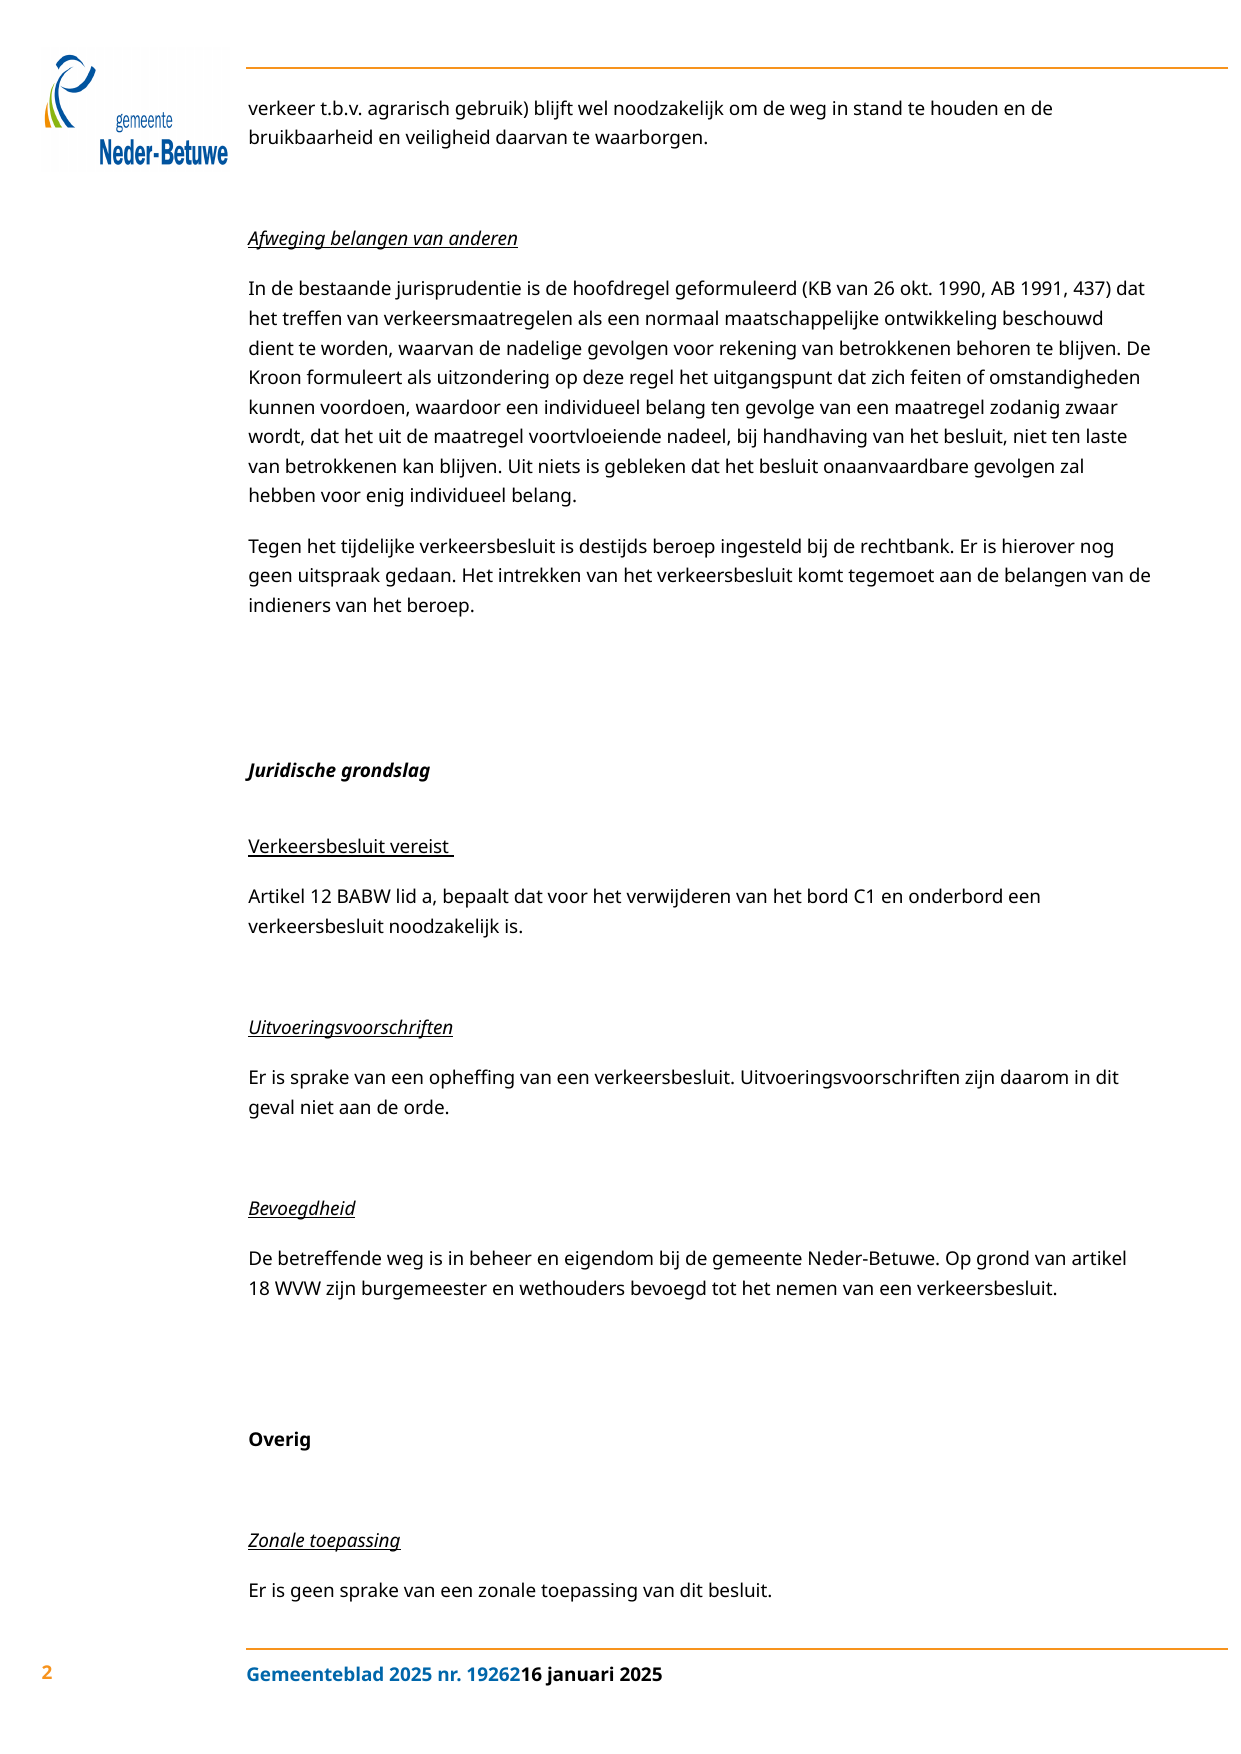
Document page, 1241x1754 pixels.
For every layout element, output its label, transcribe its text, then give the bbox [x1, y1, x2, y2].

text Verkeersbesluit vereist [248, 833, 1152, 859]
text Artikel 12 BABW lid a, bepaalt dat voor het verwijderen van het bord C1 en onderbord een verkeersbesluit noodzakelijk is. [248, 884, 1152, 939]
text Overig [248, 1426, 1152, 1452]
text Afweging belangen van anderen [248, 225, 1152, 251]
text In de bestaande jurisprudentie is de hoofdregel geformuleerd (KB van 26 okt. 1990, AB 1991, 437) dat het treffen van verkeersmaatregelen als een normaal maatschappelijke ontwikkeling beschouwd dient te worden, waarvan de nadelige gevolgen voor rekening van betrokkenen behoren te blijven. De Kroon formuleert als uitzondering op deze regel het uitgangspunt dat zich feiten of omstandigheden kunnen voordoen, waardoor een individueel belang ten gevolge van een maatregel zodanig zwaar wordt, dat het uit de maatregel voortvloeiende nadeel, bij handhaving van het besluit, niet ten laste van betrokkenen kan blijven. Uit niets is gebleken dat het besluit onaanvaardbare gevolgen zal hebben voor enig individueel belang. [248, 276, 1152, 508]
text Bevoegdheid [248, 1195, 1152, 1221]
text Tegen het tijdelijke verkeersbesluit is destijds beroep ingesteld bij de rechtbank. Er is hierover nog geen uitspraak gedaan. Het intrekken van het verkeersbesluit komt tegemoet aan de belangen van de indieners van het beroep. [248, 533, 1152, 618]
picture [41, 47, 231, 172]
text Zonale toepassing [248, 1527, 1152, 1553]
text De betreffende weg is in beheer en eigendom bij de gemeente Neder-Betuwe. Op grond van artikel 18 WVW zijn burgemeester en wethouders bevoegd tot het nemen van een verkeersbesluit. [248, 1245, 1152, 1301]
text Juridische grondslag [248, 757, 1152, 783]
text verkeer t.b.v. agrarisch gebruik) blijft wel noodzakelijk om de weg in stand te houden en de bruikbaarheid en veiligheid daarvan te waarborgen. [248, 95, 1152, 150]
text Er is sprake van een opheffing van een verkeersbesluit. Uitvoeringsvoorschriften zijn daarom in dit geval niet aan de orde. [248, 1064, 1152, 1120]
text Er is geen sprake van een zonale toepassing van dit besluit. [248, 1577, 1152, 1603]
text Uitvoeringsvoorschriften [248, 1014, 1152, 1040]
